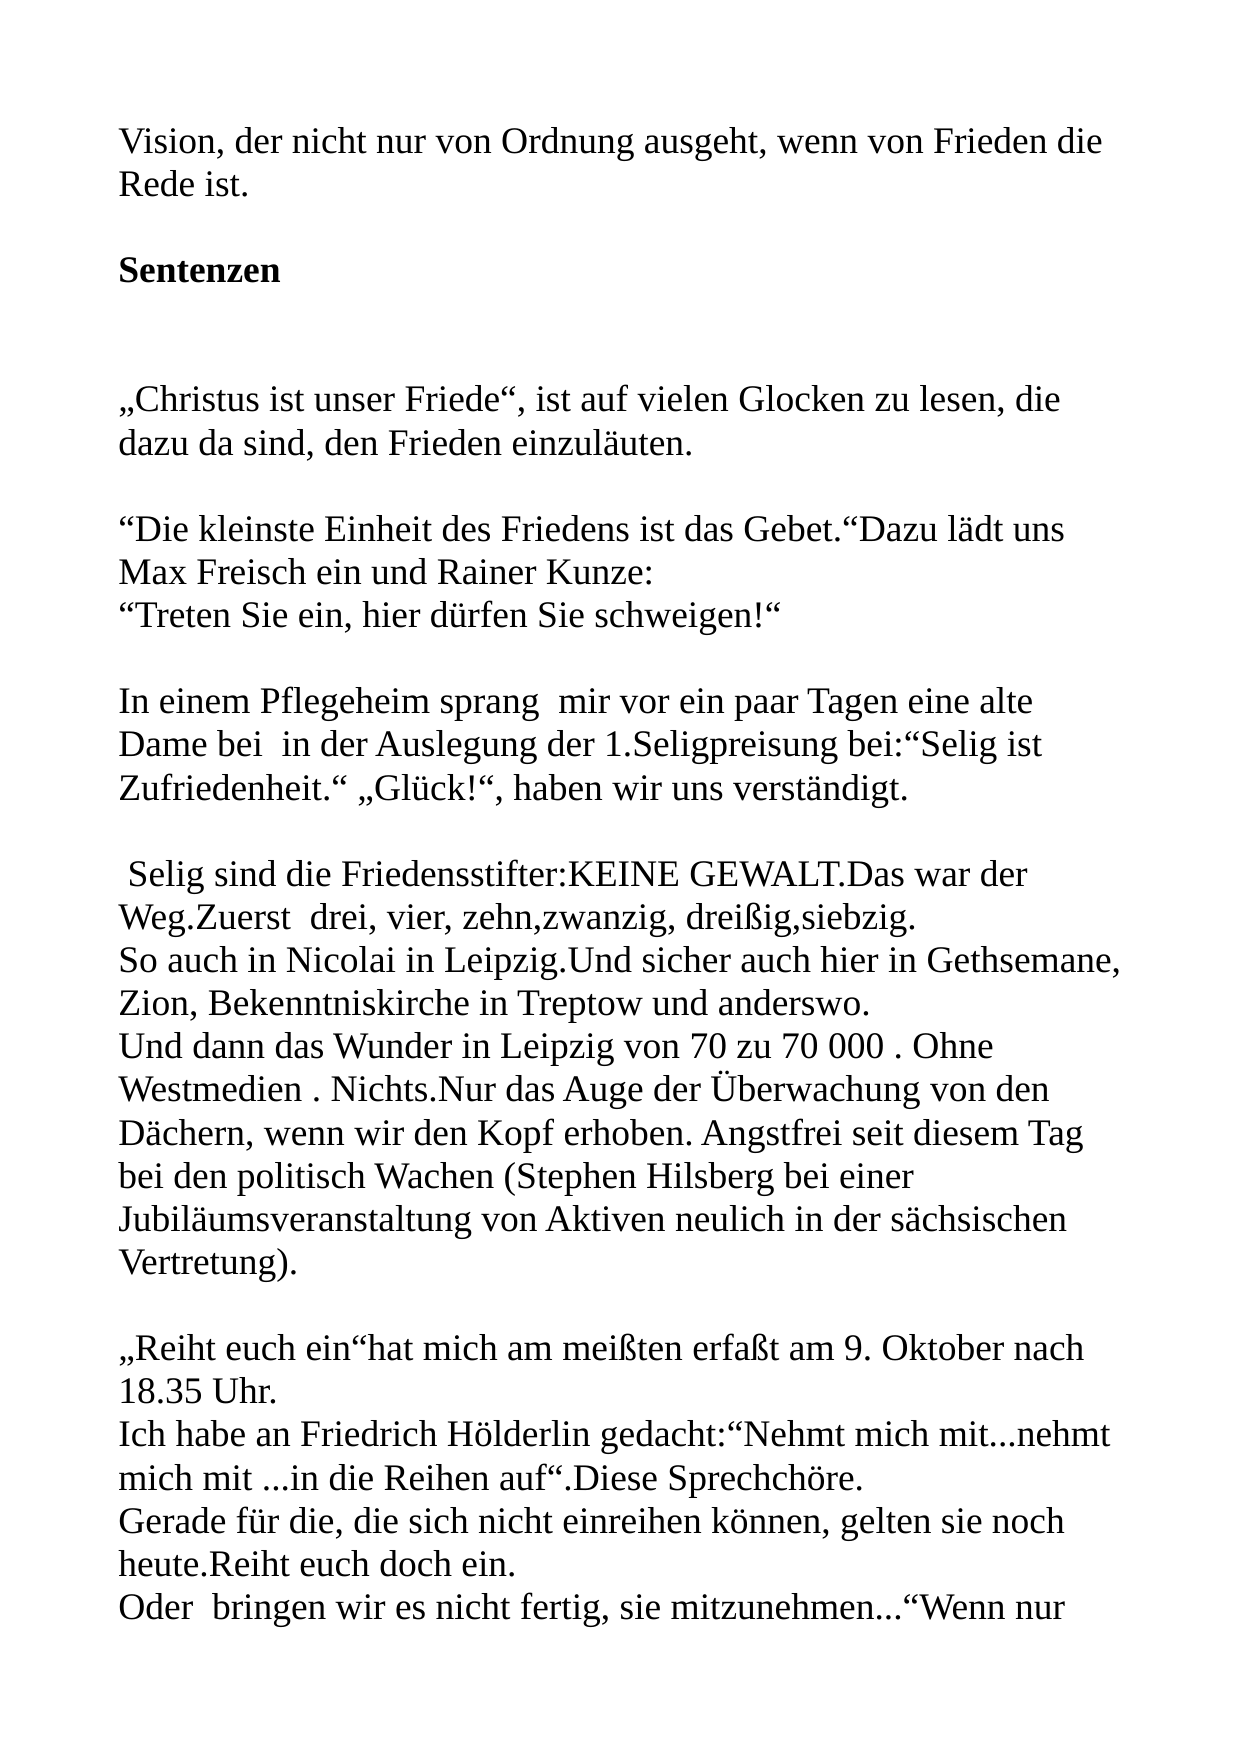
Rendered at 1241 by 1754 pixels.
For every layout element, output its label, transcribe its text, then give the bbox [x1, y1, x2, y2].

text „Reiht euch ein“hat mich am meißten erfaßt am 9. Oktober nach 18.35 Uhr. [118, 1326, 1122, 1412]
text Sentenzen [118, 247, 1122, 291]
text Selig sind die Friedensstifter:KEINE GEWALT.Das war der Weg.Zuerst drei, vier, zehn,zwanzig, dreißig,siebzig. [118, 851, 1122, 937]
text Ich habe an Friedrich Hölderlin gedacht:“Nehmt mich mit...nehmt mich mit ...in die Reihen auf“.Diese Sprechchöre. [118, 1412, 1122, 1498]
text In einem Pflegeheim sprang mir vor ein paar Tagen eine alte Dame bei in der Auslegung der 1.Seligpreisung bei:“Selig ist Zufriedenheit.“ „Glück!“, haben wir uns verständigt. [118, 679, 1122, 808]
text Gerade für die, die sich nicht einreihen können, gelten sie noch heute.Reiht euch doch ein. [118, 1498, 1122, 1584]
text “Treten Sie ein, hier dürfen Sie schweigen!“ [118, 592, 1122, 636]
text “Die kleinste Einheit des Friedens ist das Gebet.“Dazu lädt uns Max Freisch ein und Rainer Kunze: [118, 506, 1122, 592]
text So auch in Nicolai in Leipzig.Und sicher auch hier in Gethsemane, Zion, Bekenntniskirche in Treptow und anderswo. [118, 937, 1122, 1024]
text Oder bringen wir es nicht fertig, sie mitzunehmen...“Wenn nur [118, 1584, 1122, 1627]
text Vision, der nicht nur von Ordnung ausgeht, wenn von Frieden die Rede ist. [118, 118, 1122, 204]
text „Christus ist unser Friede“, ist auf vielen Glocken zu lesen, die dazu da sind, den Frieden einzuläuten. [118, 377, 1122, 463]
text Und dann das Wunder in Leipzig von 70 zu 70 000 . Ohne Westmedien . Nichts.Nur das Auge der Überwachung von den Dächern, wenn wir den Kopf erhoben. Angstfrei seit diesem Tag bei den politisch Wachen (Stephen Hilsberg bei einer Jubiläumsveranstaltung von Aktiven neulich in der sächsischen Vertretung). [118, 1024, 1122, 1282]
